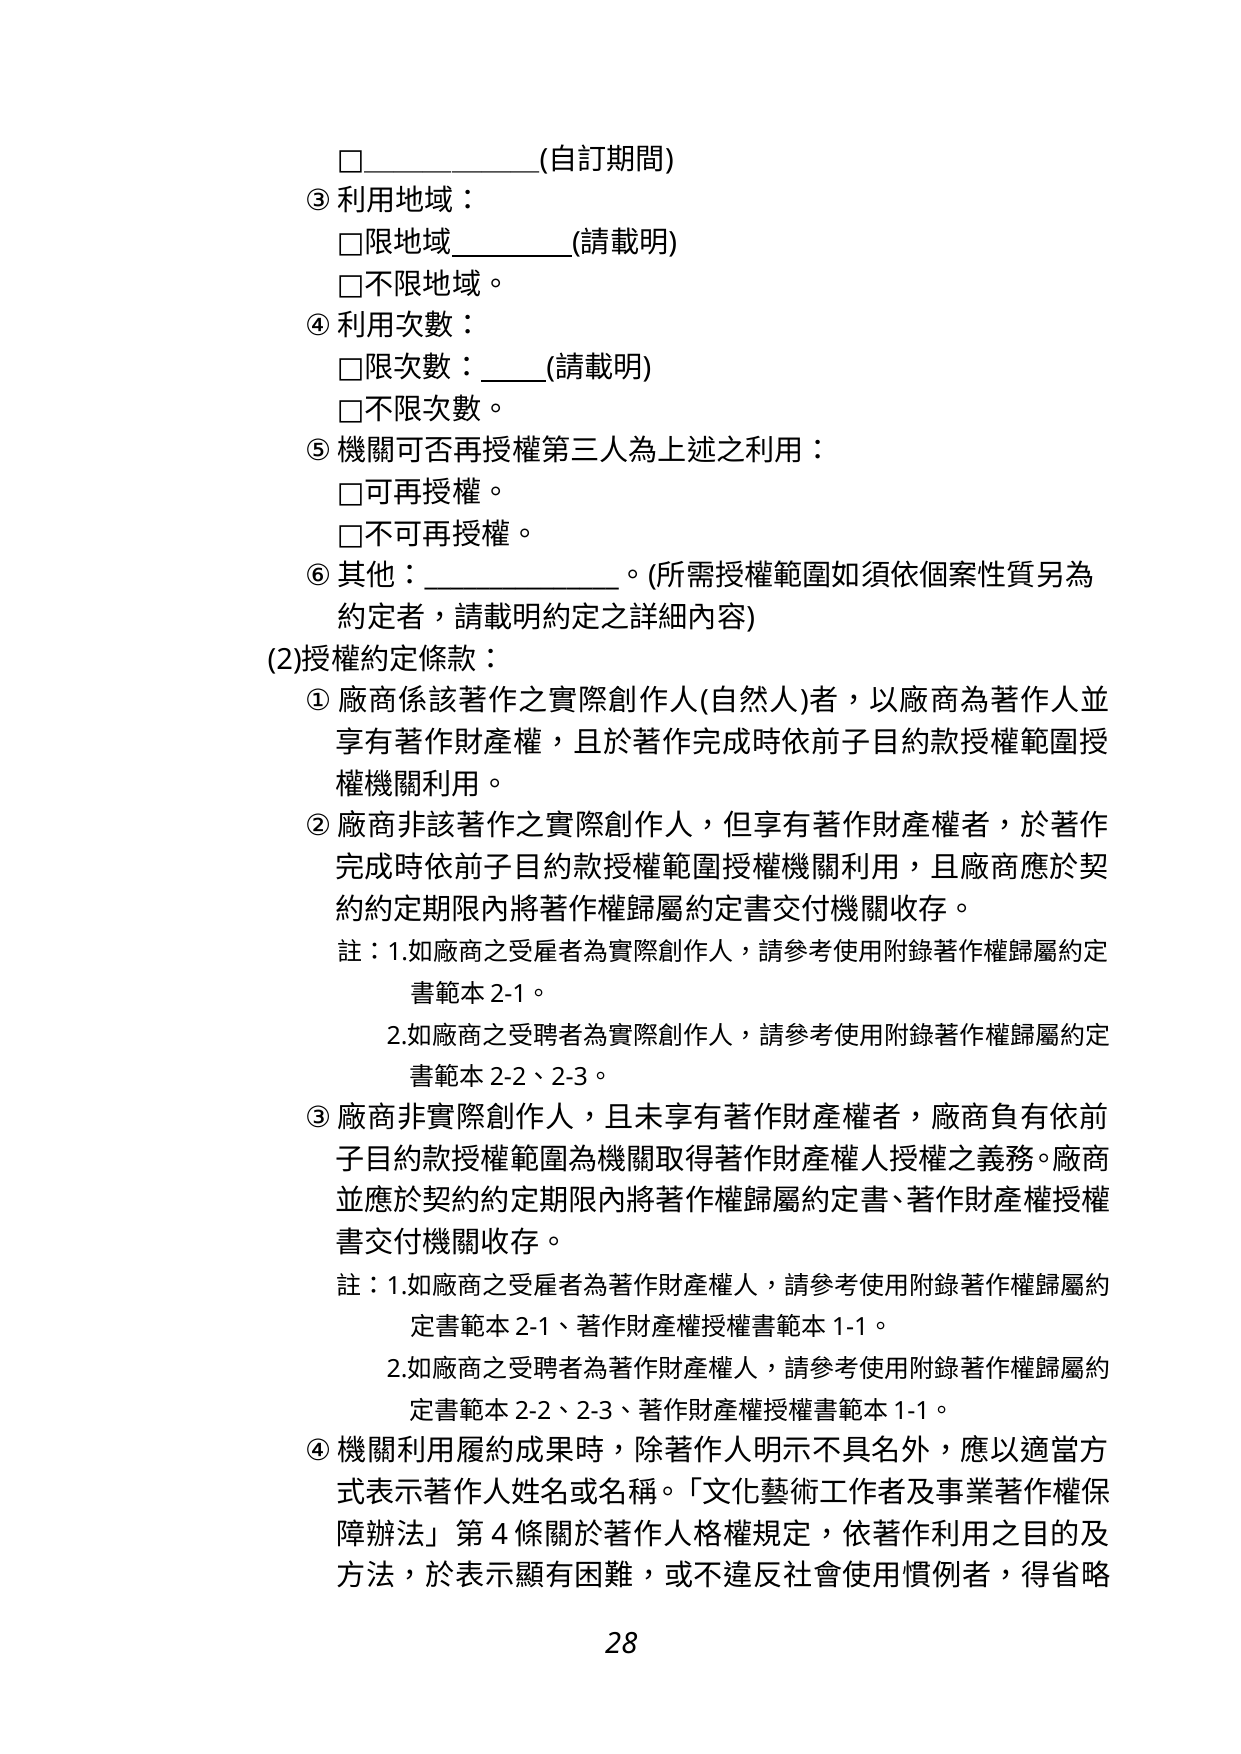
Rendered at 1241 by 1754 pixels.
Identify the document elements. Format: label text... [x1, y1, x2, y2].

text □＿＿＿＿＿＿(自訂期間) [337, 136, 1110, 177]
text □限次數： (請載明) [337, 344, 1110, 386]
text ⑤機關可否再授權第三人為上述之利用： [305, 427, 1110, 469]
text ④利用次數： [305, 302, 1110, 344]
text 2.如廠商之受聘者為著作財產權人，請參考使用附錄著作權歸屬約定書範本2-2、2-3、著作財產權授權書範本1-1。 [386, 1344, 1110, 1427]
text □可再授權。 [337, 469, 1110, 511]
text 註：1.如廠商之受雇者為實際創作人，請參考使用附錄著作權歸屬約定書範本2-1。 [337, 927, 1110, 1011]
text 註：1.如廠商之受雇者為著作財產權人，請參考使用附錄著作權歸屬約定書範本2-1、著作財產權授權書範本1-1。 [336, 1261, 1110, 1344]
text ③廠商非實際創作人，且未享有著作財產權者，廠商負有依前子目約款授權範圍為機關取得著作財產權人授權之義務。廠商並應於契約約定期限內將著作權歸屬約定書、著作財產權授權書交付機關收存。 [305, 1094, 1110, 1261]
text ①廠商係該著作之實際創作人(自然人)者，以廠商為著作人並享有著作財產權，且於著作完成時依前子目約款授權範圍授權機關利用。 [305, 677, 1110, 802]
text □不可再授權。 [337, 511, 1110, 552]
text ⑥其他：_______________。(所需授權範圍如須依個案性質另為約定者，請載明約定之詳細內容) [305, 552, 1110, 636]
text □限地域 (請載明) [337, 219, 1110, 261]
text ④機關利用履約成果時，除著作人明示不具名外，應以適當方式表示著作人姓名或名稱。「文化藝術工作者及事業著作權保障辦法」第4條關於著作人格權規定，依著作利用之目的及方法，於表示顯有困難，或不違反社會使用慣例者，得省略 [305, 1427, 1110, 1594]
text (2)授權約定條款： [267, 636, 1110, 677]
text □不限地域。 [337, 261, 1110, 302]
text 2.如廠商之受聘者為實際創作人，請參考使用附錄著作權歸屬約定書範本2-2、2-3。 [386, 1011, 1110, 1094]
text ③利用地域： [305, 177, 1110, 219]
text ②廠商非該著作之實際創作人，但享有著作財產權者，於著作完成時依前子目約款授權範圍授權機關利用，且廠商應於契約約定期限內將著作權歸屬約定書交付機關收存。 [305, 802, 1110, 927]
text □不限次數。 [337, 386, 1110, 427]
